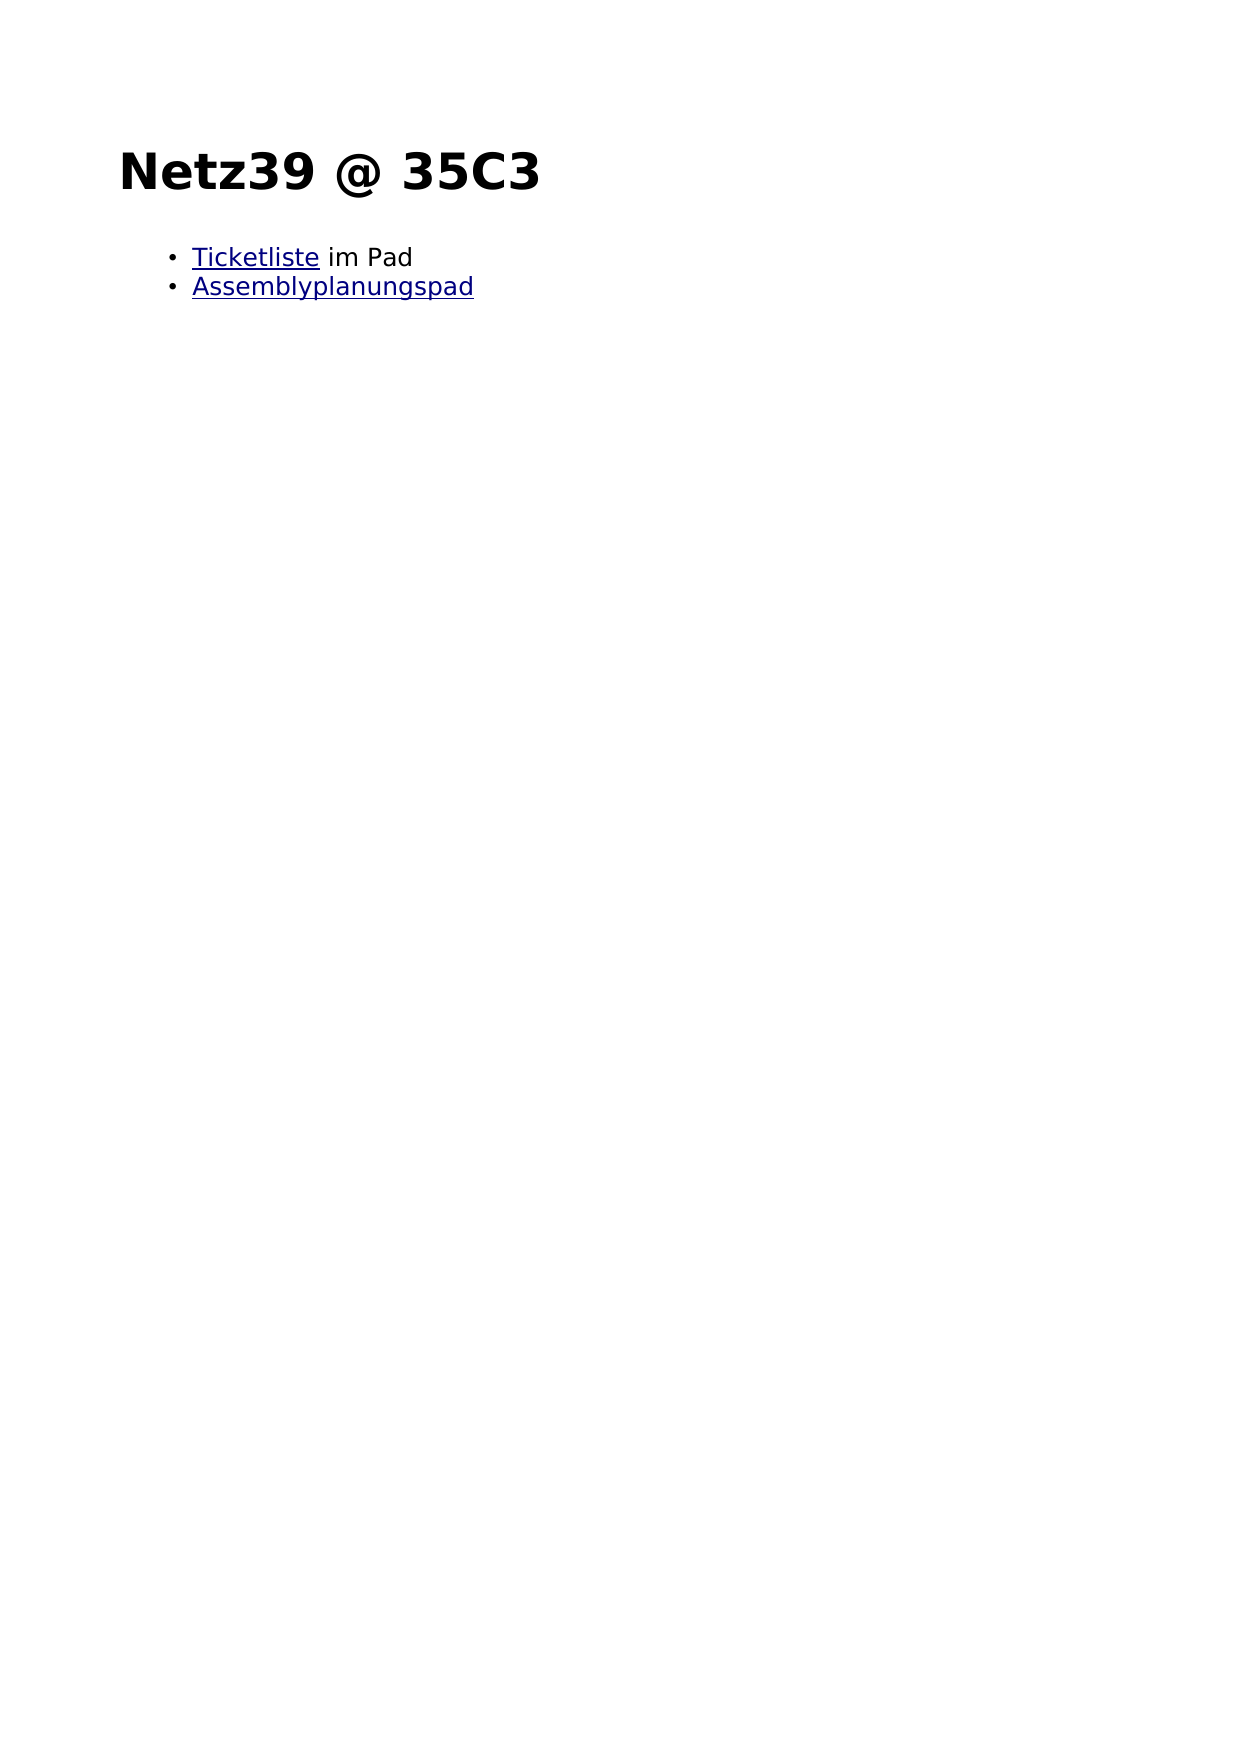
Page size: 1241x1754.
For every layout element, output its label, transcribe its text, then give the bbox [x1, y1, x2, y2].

list Assemblyplanungspad [177, 272, 1122, 302]
list Ticketliste im Pad [177, 243, 1122, 272]
subtitle Netz39 @ 35C3 [118, 143, 1122, 201]
